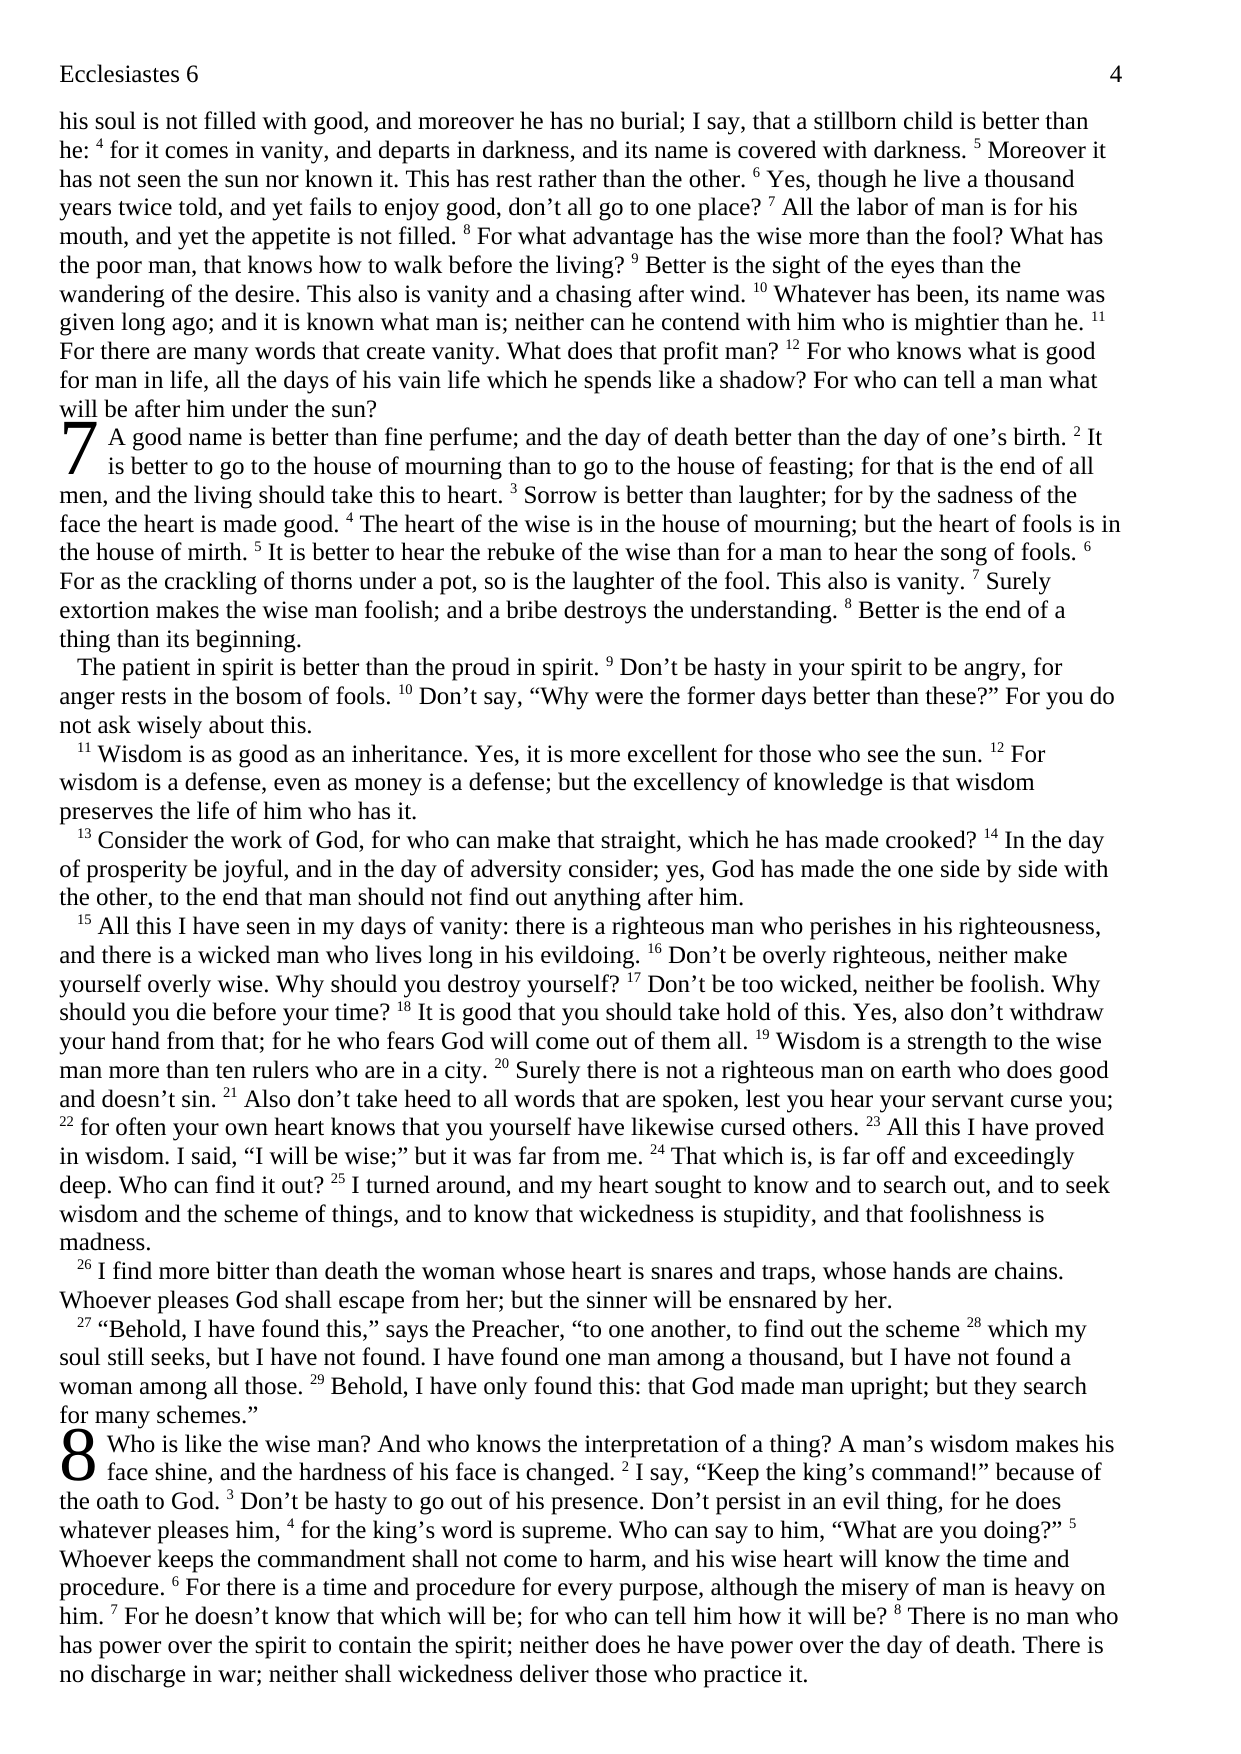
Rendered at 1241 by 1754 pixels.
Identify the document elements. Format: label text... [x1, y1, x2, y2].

text 8Who is like the wise man? And who knows the interpretation of a thing? A man’s wisdom makes his face shine, and the hardness of his face is changed. 2 I say, “Keep the king’s command!” because of the oath to God. 3 Don’t be hasty to go out of his presence. Don’t persist in an evil thing, for he does whatever pleases him, 4 for the king’s word is supreme. Who can say to him, “What are you doing?” 5 Whoever keeps the commandment shall not come to harm, and his wise heart will know the time and procedure. 6 For there is a time and procedure for every purpose, although the misery of man is heavy on him. 7 For he doesn’t know that which will be; for who can tell him how it will be? 8 There is no man who has power over the spirit to contain the spirit; neither does he have power over the day of death. There is no discharge in war; neither shall wickedness deliver those who practice it. [59, 1429, 1122, 1687]
text 11 Wisdom is as good as an inheritance. Yes, it is more excellent for those who see the sun. 12 For wisdom is a defense, even as money is a defense; but the excellency of knowledge is that wisdom preserves the life of him who has it. [59, 739, 1122, 825]
text The patient in spirit is better than the proud in spirit. 9 Don’t be hasty in your spirit to be angry, for anger rests in the bosom of fools. 10 Don’t say, “Why were the former days better than these?” For you do not ask wisely about this. [59, 652, 1122, 739]
text 7A good name is better than fine perfume; and the day of death better than the day of one’s birth. 2 It is better to go to the house of mourning than to go to the house of feasting; for that is the end of all men, and the living should take this to heart. 3 Sorrow is better than laughter; for by the sadness of the face the heart is made good. 4 The heart of the wise is in the house of mourning; but the heart of fools is in the house of mirth. 5 It is better to hear the rebuke of the wise than for a man to hear the song of fools. 6 For as the crackling of thorns under a pot, so is the laughter of the fool. This also is vanity. 7 Surely extortion makes the wise man foolish; and a bribe destroys the understanding. 8 Better is the end of a thing than its beginning. [59, 422, 1122, 652]
text 15 All this I have seen in my days of vanity: there is a righteous man who perishes in his righteousness, and there is a wicked man who lives long in his evildoing. 16 Don’t be overly righteous, neither make yourself overly wise. Why should you destroy yourself? 17 Don’t be too wicked, neither be foolish. Why should you die before your time? 18 It is good that you should take hold of this. Yes, also don’t withdraw your hand from that; for he who fears God will come out of them all. 19 Wisdom is a strength to the wise man more than ten rulers who are in a city. 20 Surely there is not a righteous man on earth who does good and doesn’t sin. 21 Also don’t take heed to all words that are spoken, lest you hear your servant curse you; 22 for often your own heart knows that you yourself have likewise cursed others. 23 All this I have proved in wisdom. I said, “I will be wise;” but it was far from me. 24 That which is, is far off and exceedingly deep. Who can find it out? 25 I turned around, and my heart sought to know and to search out, and to seek wisdom and the scheme of things, and to know that wickedness is stupidity, and that foolishness is madness. [59, 911, 1122, 1256]
text 26 I find more bitter than death the woman whose heart is snares and traps, whose hands are chains. Whoever pleases God shall escape from her; but the sinner will be ensnared by her. [59, 1256, 1122, 1314]
text his soul is not filled with good, and moreover he has no burial; I say, that a stillborn child is better than he: 4 for it comes in vanity, and departs in darkness, and its name is covered with darkness. 5 Moreover it has not seen the sun nor known it. This has rest rather than the other. 6 Yes, though he live a thousand years twice told, and yet fails to enjoy good, don’t all go to one place? 7 All the labor of man is for his mouth, and yet the appetite is not filled. 8 For what advantage has the wise more than the fool? What has the poor man, that knows how to walk before the living? 9 Better is the sight of the eyes than the wandering of the desire. This also is vanity and a chasing after wind. 10 Whatever has been, its name was given long ago; and it is known what man is; neither can he contend with him who is mightier than he. 11 For there are many words that create vanity. What does that profit man? 12 For who knows what is good for man in life, all the days of his vain life which he spends like a shadow? For who can tell a man what will be after him under the sun? [59, 106, 1122, 422]
text 27 “Behold, I have found this,” says the Preacher, “to one another, to find out the scheme 28 which my soul still seeks, but I have not found. I have found one man among a thousand, but I have not found a woman among all those. 29 Behold, I have only found this: that God made man upright; but they search for many schemes.” [59, 1314, 1122, 1429]
text 13 Consider the work of God, for who can make that straight, which he has made crooked? 14 In the day of prosperity be joyful, and in the day of adversity consider; yes, God has made the one side by side with the other, to the end that man should not find out anything after him. [59, 825, 1122, 911]
